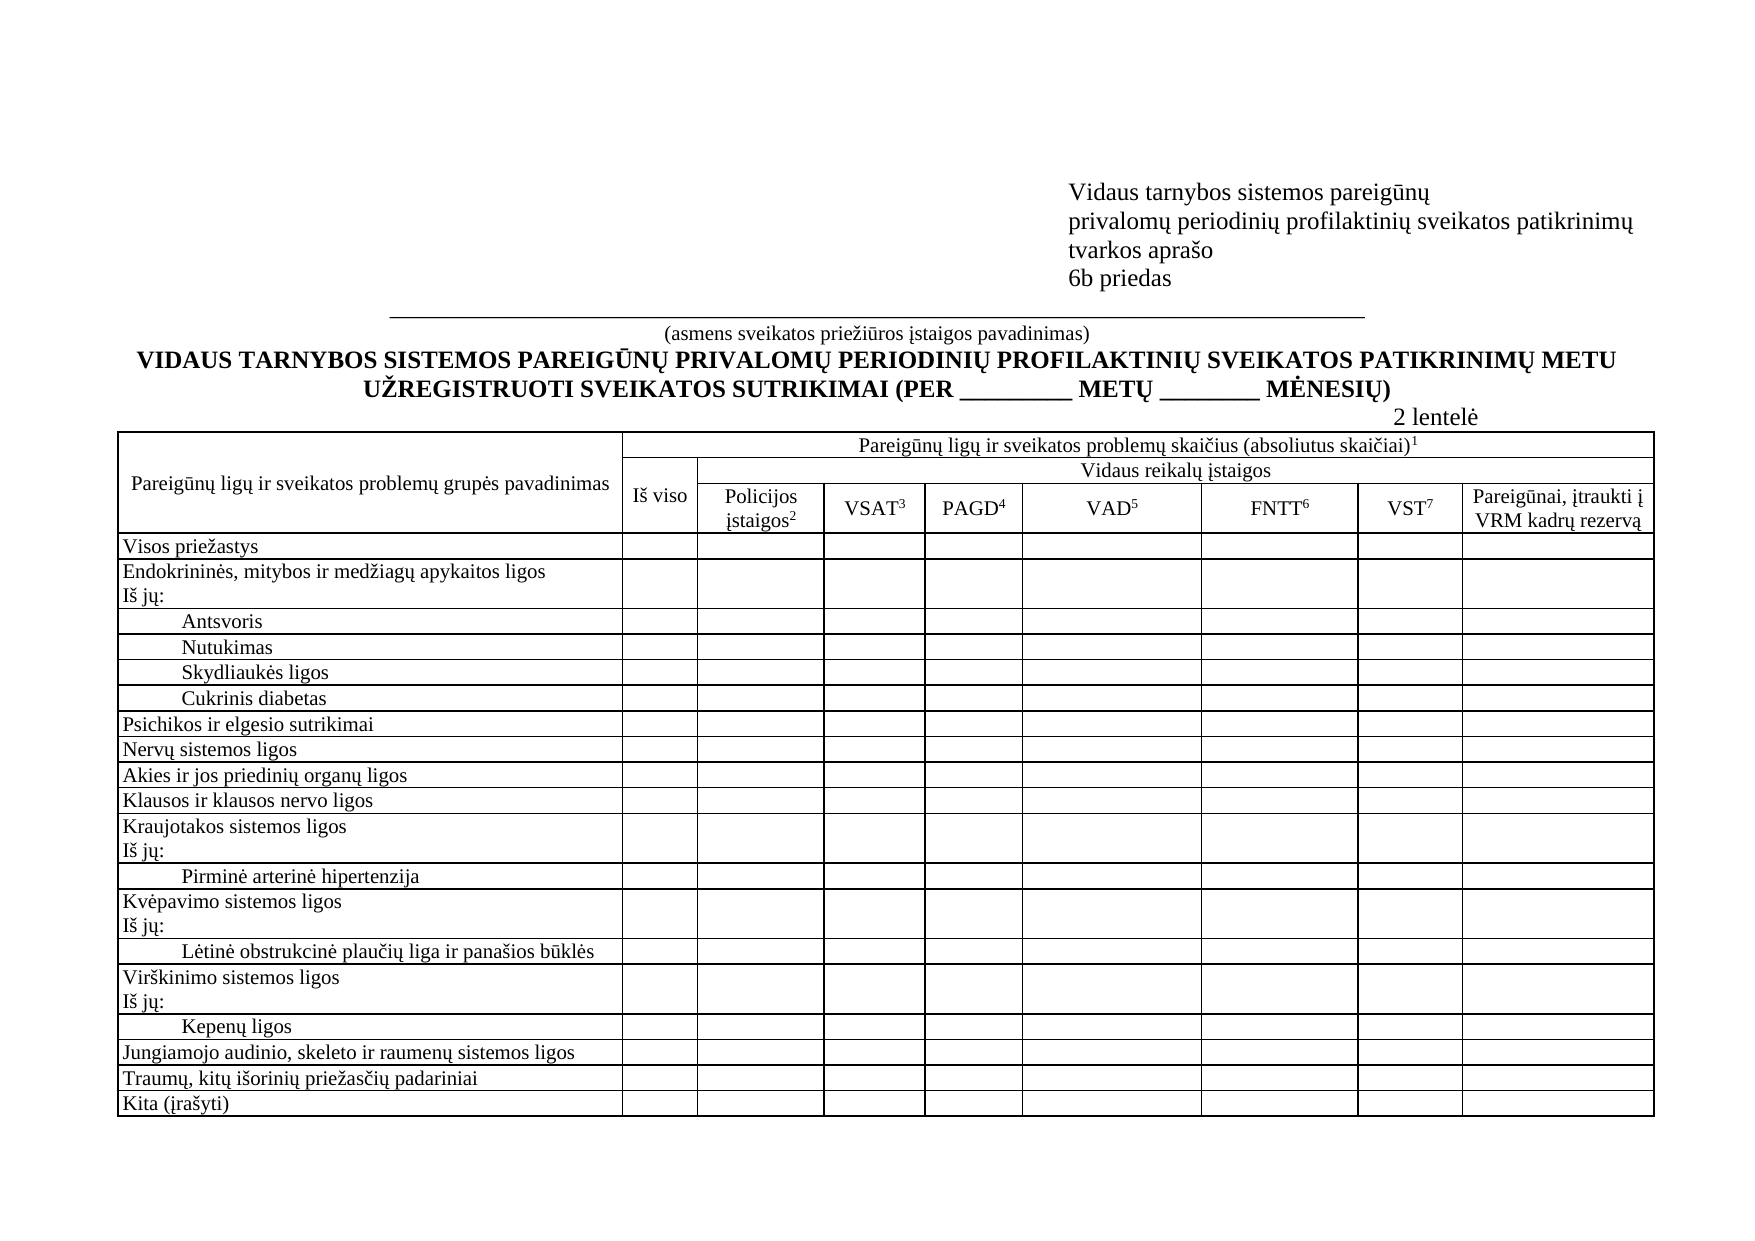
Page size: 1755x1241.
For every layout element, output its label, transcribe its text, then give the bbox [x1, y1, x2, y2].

table_cell [623, 635, 697, 659]
table_cell Nervų sistemos ligos [119, 737, 622, 761]
table_cell [926, 635, 1022, 659]
table_cell [926, 763, 1022, 787]
table_cell [825, 814, 924, 862]
table_cell [698, 965, 823, 1013]
table_cell [1023, 534, 1201, 558]
table_cell [698, 737, 823, 761]
table_cell [926, 939, 1022, 963]
table_cell [1023, 712, 1201, 736]
table_cell [926, 814, 1022, 862]
table_cell [1023, 890, 1201, 937]
table_cell [926, 560, 1022, 607]
table_cell [623, 686, 697, 710]
table_cell [623, 712, 697, 736]
table_cell [623, 763, 697, 787]
table_cell [926, 660, 1022, 684]
table_cell Cukrinis diabetas [119, 686, 622, 710]
table_cell [1463, 890, 1653, 937]
text 6b priedas [1068, 263, 1636, 292]
table_cell [1023, 635, 1201, 659]
table_cell [926, 1066, 1022, 1090]
table_cell [1359, 737, 1462, 761]
table_cell [623, 1015, 697, 1038]
table_cell [698, 686, 823, 710]
table_cell [825, 763, 924, 787]
table_cell [698, 635, 823, 659]
table_cell [698, 890, 823, 937]
table_cell Endokrininės, mitybos ir medžiagų apykaitos ligos Iš jų: [119, 560, 622, 607]
table_cell [1359, 609, 1462, 633]
table_cell [1359, 763, 1462, 787]
table_cell [825, 534, 924, 558]
table_cell [1202, 1091, 1357, 1115]
table_cell [1202, 763, 1357, 787]
table_cell [926, 712, 1022, 736]
table_cell Kvėpavimo sistemos ligos Iš jų: [119, 890, 622, 937]
table_cell [926, 609, 1022, 633]
table_cell [1463, 686, 1653, 710]
table_cell [698, 763, 823, 787]
table_cell [926, 788, 1022, 812]
table_cell [1023, 788, 1201, 812]
table_cell [698, 560, 823, 607]
table_header Pareigūnų ligų ir sveikatos problemų skaičius (absoliutus skaičiai)1 [623, 433, 1653, 457]
table_cell [1359, 1015, 1462, 1038]
table_cell [1463, 712, 1653, 736]
table_cell [698, 939, 823, 963]
table_cell Pareigūnai, įtraukti į VRM kadrų rezervą [1463, 484, 1653, 532]
table_cell [1463, 1066, 1653, 1090]
table_cell [1202, 560, 1357, 607]
table_cell [1359, 560, 1462, 607]
table_cell Kita (įrašyti) [119, 1091, 622, 1115]
table_cell [1202, 965, 1357, 1013]
table_cell Antsvoris [119, 609, 622, 633]
table_cell Kepenų ligos [119, 1015, 622, 1038]
table_cell [1359, 814, 1462, 862]
table_cell [1359, 788, 1462, 812]
table_cell [623, 660, 697, 684]
table_cell [825, 788, 924, 812]
text (asmens sveikatos priežiūros įstaigos pavadinimas) [118, 321, 1636, 345]
table_cell [1023, 660, 1201, 684]
table_cell [825, 712, 924, 736]
table_cell [1463, 814, 1653, 862]
table_cell [926, 737, 1022, 761]
table_cell [1023, 686, 1201, 710]
table_cell [1202, 1040, 1357, 1064]
table_cell Virškinimo sistemos ligos Iš jų: [119, 965, 622, 1013]
table_cell [1359, 534, 1462, 558]
table_cell [1359, 686, 1462, 710]
table_cell [1359, 1091, 1462, 1115]
table_cell [1463, 763, 1653, 787]
table_cell [1202, 1066, 1357, 1090]
table_cell [825, 660, 924, 684]
table_cell [623, 560, 697, 607]
table_cell [623, 864, 697, 888]
table_cell [1359, 939, 1462, 963]
table_cell [623, 890, 697, 937]
table_cell Jungiamojo audinio, skeleto ir raumenų sistemos ligos [119, 1040, 622, 1064]
table_cell Skydliaukės ligos [119, 660, 622, 684]
table_cell [1202, 660, 1357, 684]
table_cell [1023, 609, 1201, 633]
table_cell [1023, 1091, 1201, 1115]
table_cell [1359, 1066, 1462, 1090]
table_cell Vidaus reikalų įstaigos [698, 458, 1653, 482]
table_cell [1023, 560, 1201, 607]
table_cell Visos priežastys [119, 534, 622, 558]
text 2 lentelė [1393, 402, 1636, 431]
table_cell [926, 1040, 1022, 1064]
table_cell [825, 686, 924, 710]
table_cell Lėtinė obstrukcinė plaučių liga ir panašios būklės [119, 939, 622, 963]
table_cell VAD5 [1023, 484, 1201, 532]
table_cell [1023, 763, 1201, 787]
table_cell [1463, 1015, 1653, 1038]
table_cell [623, 788, 697, 812]
table_cell [825, 1091, 924, 1115]
table_cell [1463, 737, 1653, 761]
table_cell [1463, 1040, 1653, 1064]
table_cell [623, 1066, 697, 1090]
table_cell [1463, 635, 1653, 659]
table_cell [825, 1040, 924, 1064]
table_cell [623, 737, 697, 761]
table_cell FNTT6 [1202, 484, 1357, 532]
table_cell [825, 635, 924, 659]
table_cell [926, 864, 1022, 888]
table_cell [698, 1015, 823, 1038]
table_cell [698, 1040, 823, 1064]
table_cell Kraujotakos sistemos ligos Iš jų: [119, 814, 622, 862]
table_cell [926, 1015, 1022, 1038]
table_cell [926, 686, 1022, 710]
table_cell [825, 939, 924, 963]
table_cell [623, 1091, 697, 1115]
table_cell [1359, 965, 1462, 1013]
table_cell [825, 1066, 924, 1090]
table_cell [623, 609, 697, 633]
table_cell Pirminė arterinė hipertenzija [119, 864, 622, 888]
table_cell [1202, 939, 1357, 963]
table_cell [698, 534, 823, 558]
table_cell [698, 660, 823, 684]
table_cell [698, 712, 823, 736]
table_cell [1202, 890, 1357, 937]
table_cell [1202, 788, 1357, 812]
table_cell [1463, 609, 1653, 633]
table_cell [623, 534, 697, 558]
table_cell [1023, 965, 1201, 1013]
table_cell [825, 737, 924, 761]
table_cell [825, 965, 924, 1013]
table_cell [1463, 965, 1653, 1013]
table_cell PAGD4 [926, 484, 1022, 532]
table_cell [1359, 1040, 1462, 1064]
table_cell [1463, 788, 1653, 812]
text Vidaus tarnybos sistemos pareigūnų [1068, 177, 1636, 206]
table_cell Klausos ir klausos nervo ligos [119, 788, 622, 812]
table_cell [1463, 939, 1653, 963]
table_cell Psichikos ir elgesio sutrikimai [119, 712, 622, 736]
table_cell Iš viso [623, 458, 697, 532]
table_cell [1023, 1015, 1201, 1038]
table_cell [1202, 864, 1357, 888]
table_cell [1023, 814, 1201, 862]
table_cell [623, 814, 697, 862]
table_cell [698, 864, 823, 888]
table_cell [623, 1040, 697, 1064]
table_cell [1202, 737, 1357, 761]
table_cell Nutukimas [119, 635, 622, 659]
table_cell [1359, 890, 1462, 937]
table_cell [1202, 1015, 1357, 1038]
table_cell [1463, 534, 1653, 558]
table_cell [1359, 712, 1462, 736]
table_cell [926, 1091, 1022, 1115]
table_cell [698, 788, 823, 812]
table_cell [698, 814, 823, 862]
table_cell [926, 534, 1022, 558]
table_cell [623, 939, 697, 963]
text VIDAUS TARNYBOS SISTEMOS PAREIGŪNŲ PRIVALOMŲ PERIODINIŲ PROFILAKTINIŲ SVEIKATOS PATIKRINIMŲ METU UŽREGISTRUOTI SVEIKATOS SUTRIKIMAI (PER _________ METŲ ________ MĖNESIŲ) [118, 345, 1636, 402]
table_cell VST7 [1359, 484, 1462, 532]
table_cell [825, 560, 924, 607]
text tvarkos aprašo [1068, 235, 1636, 263]
table_cell [1359, 864, 1462, 888]
table_cell [1359, 635, 1462, 659]
table_cell [1202, 814, 1357, 862]
text privalomų periodinių profilaktinių sveikatos patikrinimų [1068, 206, 1636, 235]
table_cell [1463, 560, 1653, 607]
table_cell [926, 890, 1022, 937]
table_cell [1463, 1091, 1653, 1115]
table_cell [1023, 939, 1201, 963]
table_cell [1463, 660, 1653, 684]
table_cell Traumų, kitų išorinių priežasčių padariniai [119, 1066, 622, 1090]
table_cell [698, 1066, 823, 1090]
table_cell [825, 890, 924, 937]
table_cell Akies ir jos priedinių organų ligos [119, 763, 622, 787]
table_cell [926, 965, 1022, 1013]
table_cell [825, 864, 924, 888]
table_cell [825, 1015, 924, 1038]
table_cell [623, 965, 697, 1013]
table_header Pareigūnų ligų ir sveikatos problemų grupės pavadinimas [119, 433, 622, 532]
table_cell [698, 1091, 823, 1115]
table_cell [1023, 737, 1201, 761]
table_cell [1463, 864, 1653, 888]
table_cell [1023, 1040, 1201, 1064]
table_cell [1023, 1066, 1201, 1090]
table_cell [1202, 712, 1357, 736]
table_cell [1202, 534, 1357, 558]
table_cell [825, 609, 924, 633]
table_cell [1202, 635, 1357, 659]
text ______________________________________________________________________________ [118, 292, 1636, 321]
table_cell [1359, 660, 1462, 684]
table_cell [698, 609, 823, 633]
table_cell [1202, 686, 1357, 710]
table_cell [1202, 609, 1357, 633]
table_cell VSAT3 [825, 484, 924, 532]
table_cell Policijos įstaigos2 [698, 484, 823, 532]
table_cell [1023, 864, 1201, 888]
